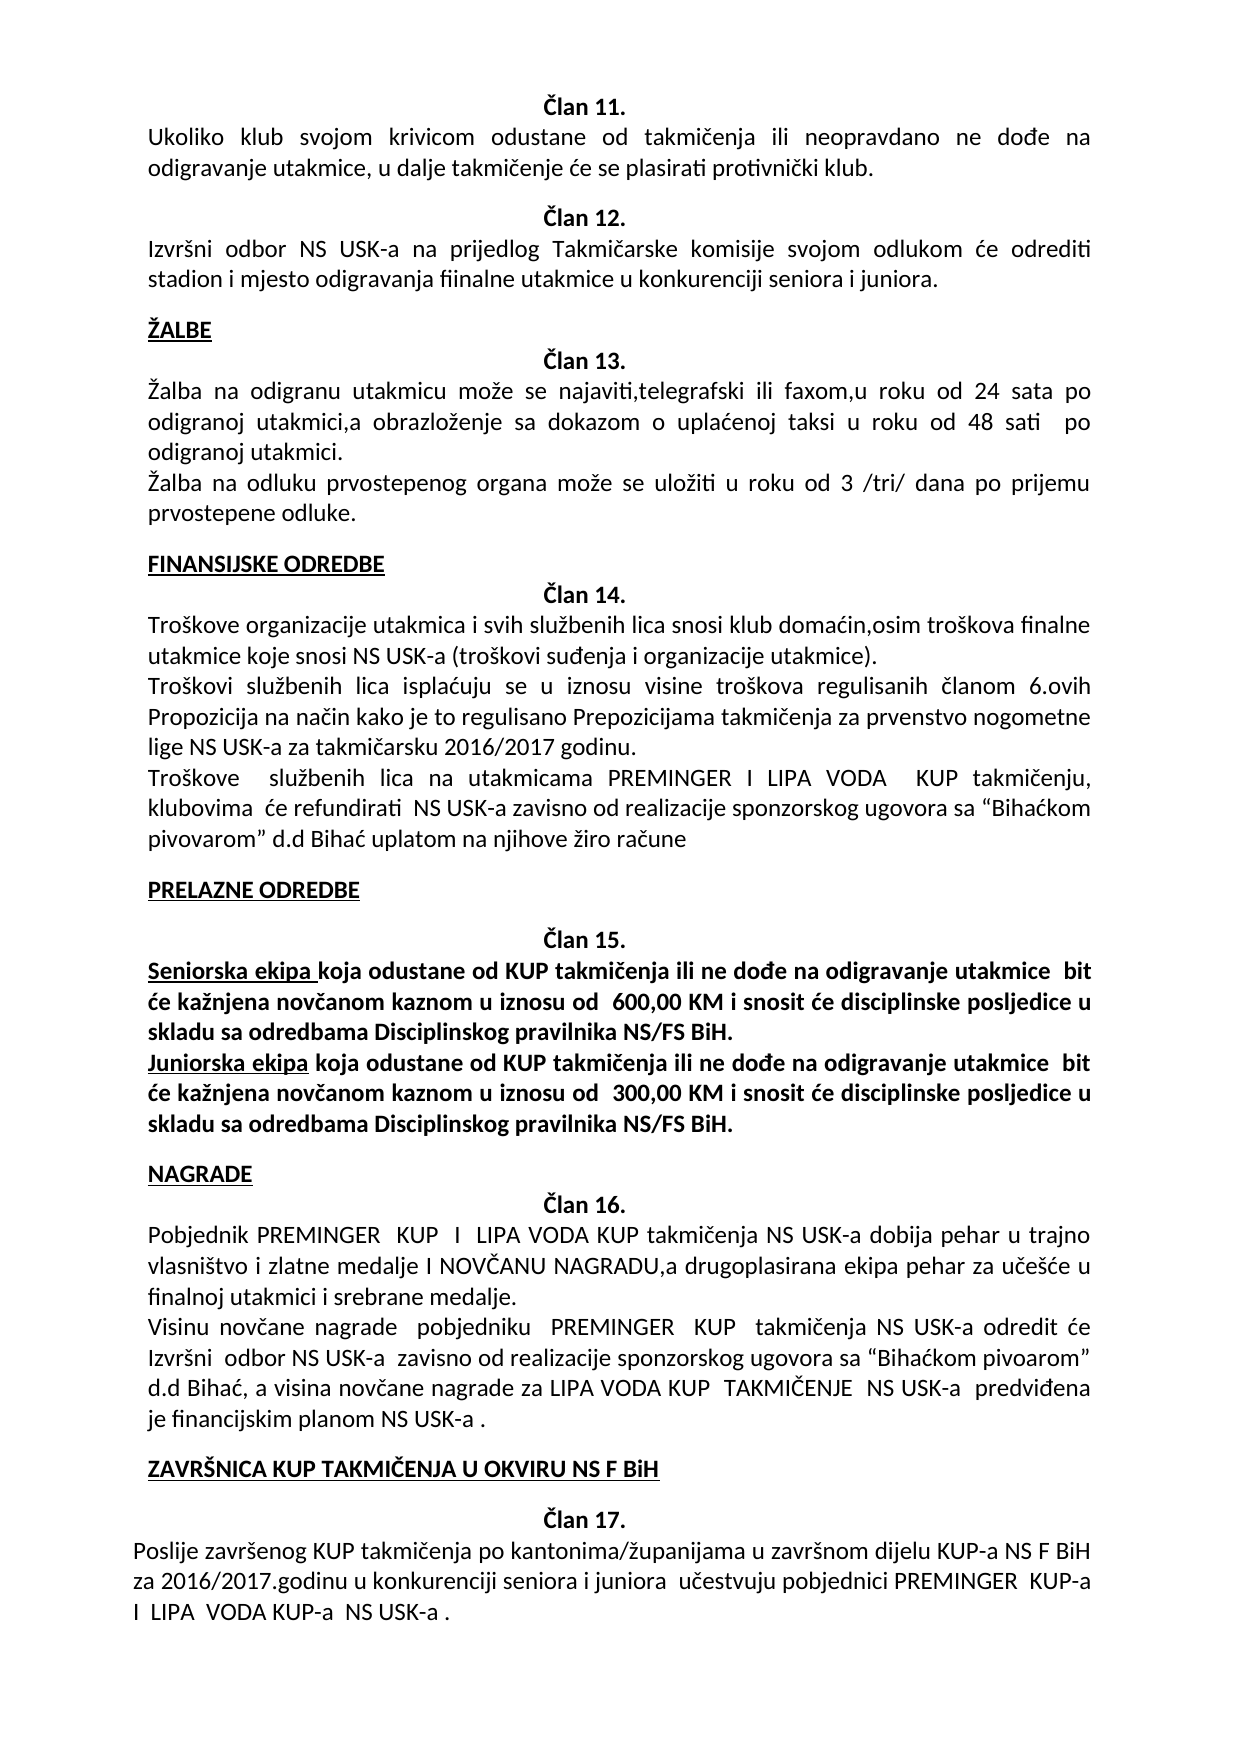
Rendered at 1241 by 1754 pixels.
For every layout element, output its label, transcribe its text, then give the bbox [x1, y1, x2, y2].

text Žalba na odluku prvostepenog organa može se uložiti u roku od 3 /tri/ dana po prijemu prvostepene odluke. [148, 467, 1093, 528]
text Član 12. [148, 202, 1093, 233]
text ŽALBE [148, 314, 1093, 345]
text Član 11. [148, 91, 1093, 121]
text Visinu novčane nagrade pobjedniku PREMINGER KUP takmičenja NS USK-a odredit će Izvršni odbor NS USK-a zavisno od realizacije sponzorskog ugovora sa “Bihaćkom pivoarom” d.d Bihać, a visina novčane nagrade za LIPA VODA KUP TAKMIČENJE NS USK-a predviđena je financijskim planom NS USK-a . [148, 1311, 1093, 1433]
text FINANSIJSKE ODREDBE [148, 548, 1093, 579]
text ZAVRŠNICA KUP TAKMIČENJA U OKVIRU NS F BiH [148, 1454, 1093, 1484]
text Član 16. [148, 1189, 1093, 1220]
text Troškove organizacije utakmica i svih službenih lica snosi klub domaćin,osim troškova finalne utakmice koje snosi NS USK-a (troškovi suđenja i organizacije utakmice). [148, 609, 1093, 670]
text Član 14. [148, 579, 1093, 609]
text Izvršni odbor NS USK-a na prijedlog Takmičarske komisije svojom odlukom će odrediti stadion i mjesto odigravanja fiinalne utakmice u konkurenciji seniora i juniora. [148, 233, 1093, 294]
text Član 13. [148, 345, 1093, 375]
text Član 15. [148, 925, 1093, 955]
text Juniorska ekipa koja odustane od KUP takmičenja ili ne dođe na odigravanje utakmice bit će kažnjena novčanom kaznom u iznosu od 300,00 KM i snosit će disciplinske posljedice u skladu sa odredbama Disciplinskog pravilnika NS/FS BiH. [148, 1047, 1093, 1138]
text Troškovi službenih lica isplaćuju se u iznosu visine troškova regulisanih članom 6.ovih Propozicija na način kako je to regulisano Prepozicijama takmičenja za prvenstvo nogometne lige NS USK-a za takmičarsku 2016/2017 godinu. [148, 670, 1093, 762]
text Član 17. [148, 1504, 1093, 1535]
text Žalba na odigranu utakmicu može se najaviti,telegrafski ili faxom,u roku od 24 sata po odigranoj utakmici,a obrazloženje sa dokazom o uplaćenoj taksi u roku od 48 sati po odigranoj utakmici. [148, 375, 1093, 467]
text Pobjednik PREMINGER KUP I LIPA VODA KUP takmičenja NS USK-a dobija pehar u trajno vlasništvo i zlatne medalje I NOVČANU NAGRADU,a drugoplasirana ekipa pehar za učešće u finalnoj utakmici i srebrane medalje. [148, 1220, 1093, 1311]
text Poslije završenog KUP takmičenja po kantonima/županijama u završnom dijelu KUP-a NS F BiH za 2016/2017.godinu u konkurenciji seniora i juniora učestvuju pobjednici PREMINGER KUP-a I LIPA VODA KUP-a NS USK-a . [133, 1535, 1093, 1627]
text Troškove službenih lica na utakmicama PREMINGER I LIPA VODA KUP takmičenju, klubovima će refundirati NS USK-a zavisno od realizacije sponzorskog ugovora sa “Bihaćkom pivovarom” d.d Bihać uplatom na njihove žiro račune [148, 762, 1093, 853]
text Ukoliko klub svojom krivicom odustane od takmičenja ili neopravdano ne dođe na odigravanje utakmice, u dalje takmičenje će se plasirati protivnički klub. [148, 121, 1093, 182]
text Seniorska ekipa koja odustane od KUP takmičenja ili ne dođe na odigravanje utakmice bit će kažnjena novčanom kaznom u iznosu od 600,00 KM i snosit će disciplinske posljedice u skladu sa odredbama Disciplinskog pravilnika NS/FS BiH. [148, 955, 1093, 1047]
text PRELAZNE ODREDBE [148, 874, 1093, 904]
text NAGRADE [148, 1159, 1093, 1189]
